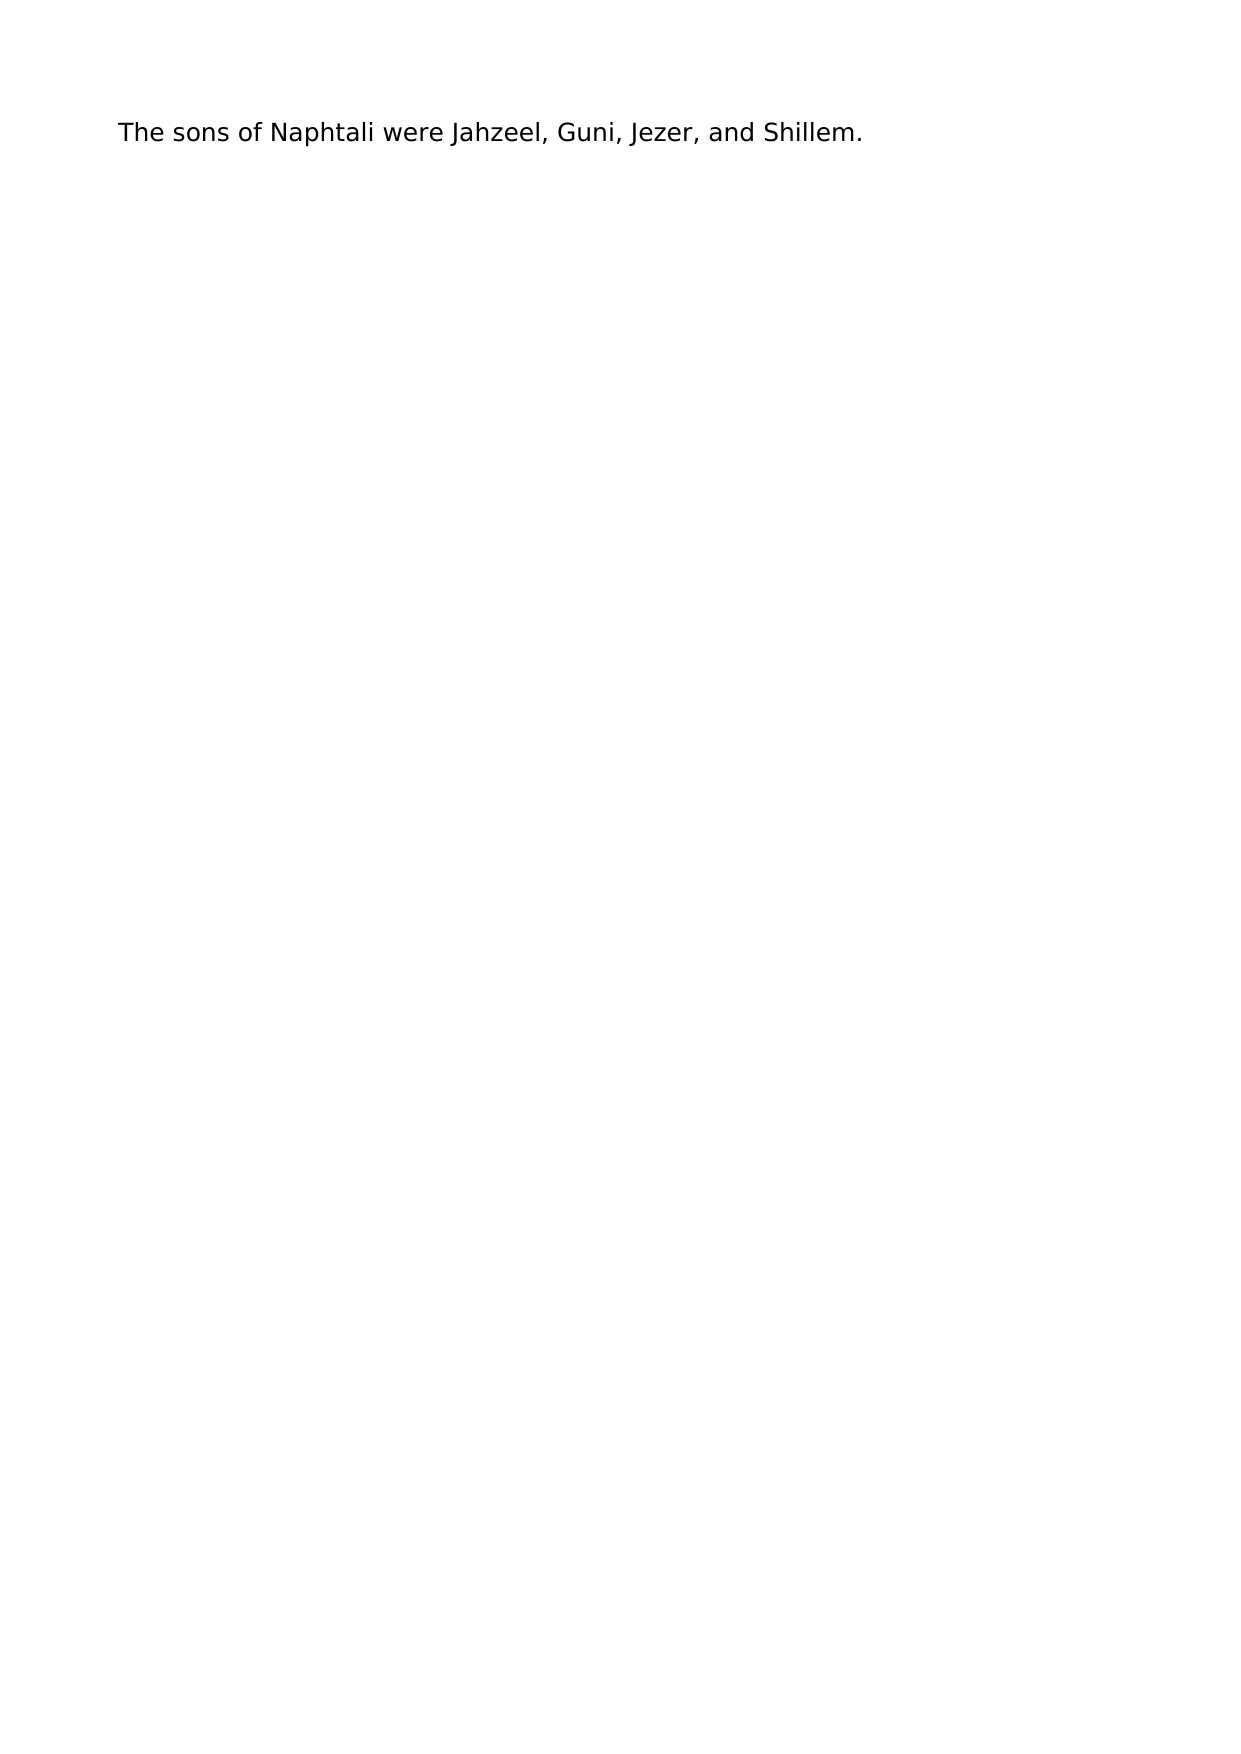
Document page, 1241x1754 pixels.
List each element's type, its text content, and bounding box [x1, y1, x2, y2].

text The sons of Naphtali were Jahzeel, Guni, Jezer, and Shillem. [118, 118, 1122, 147]
